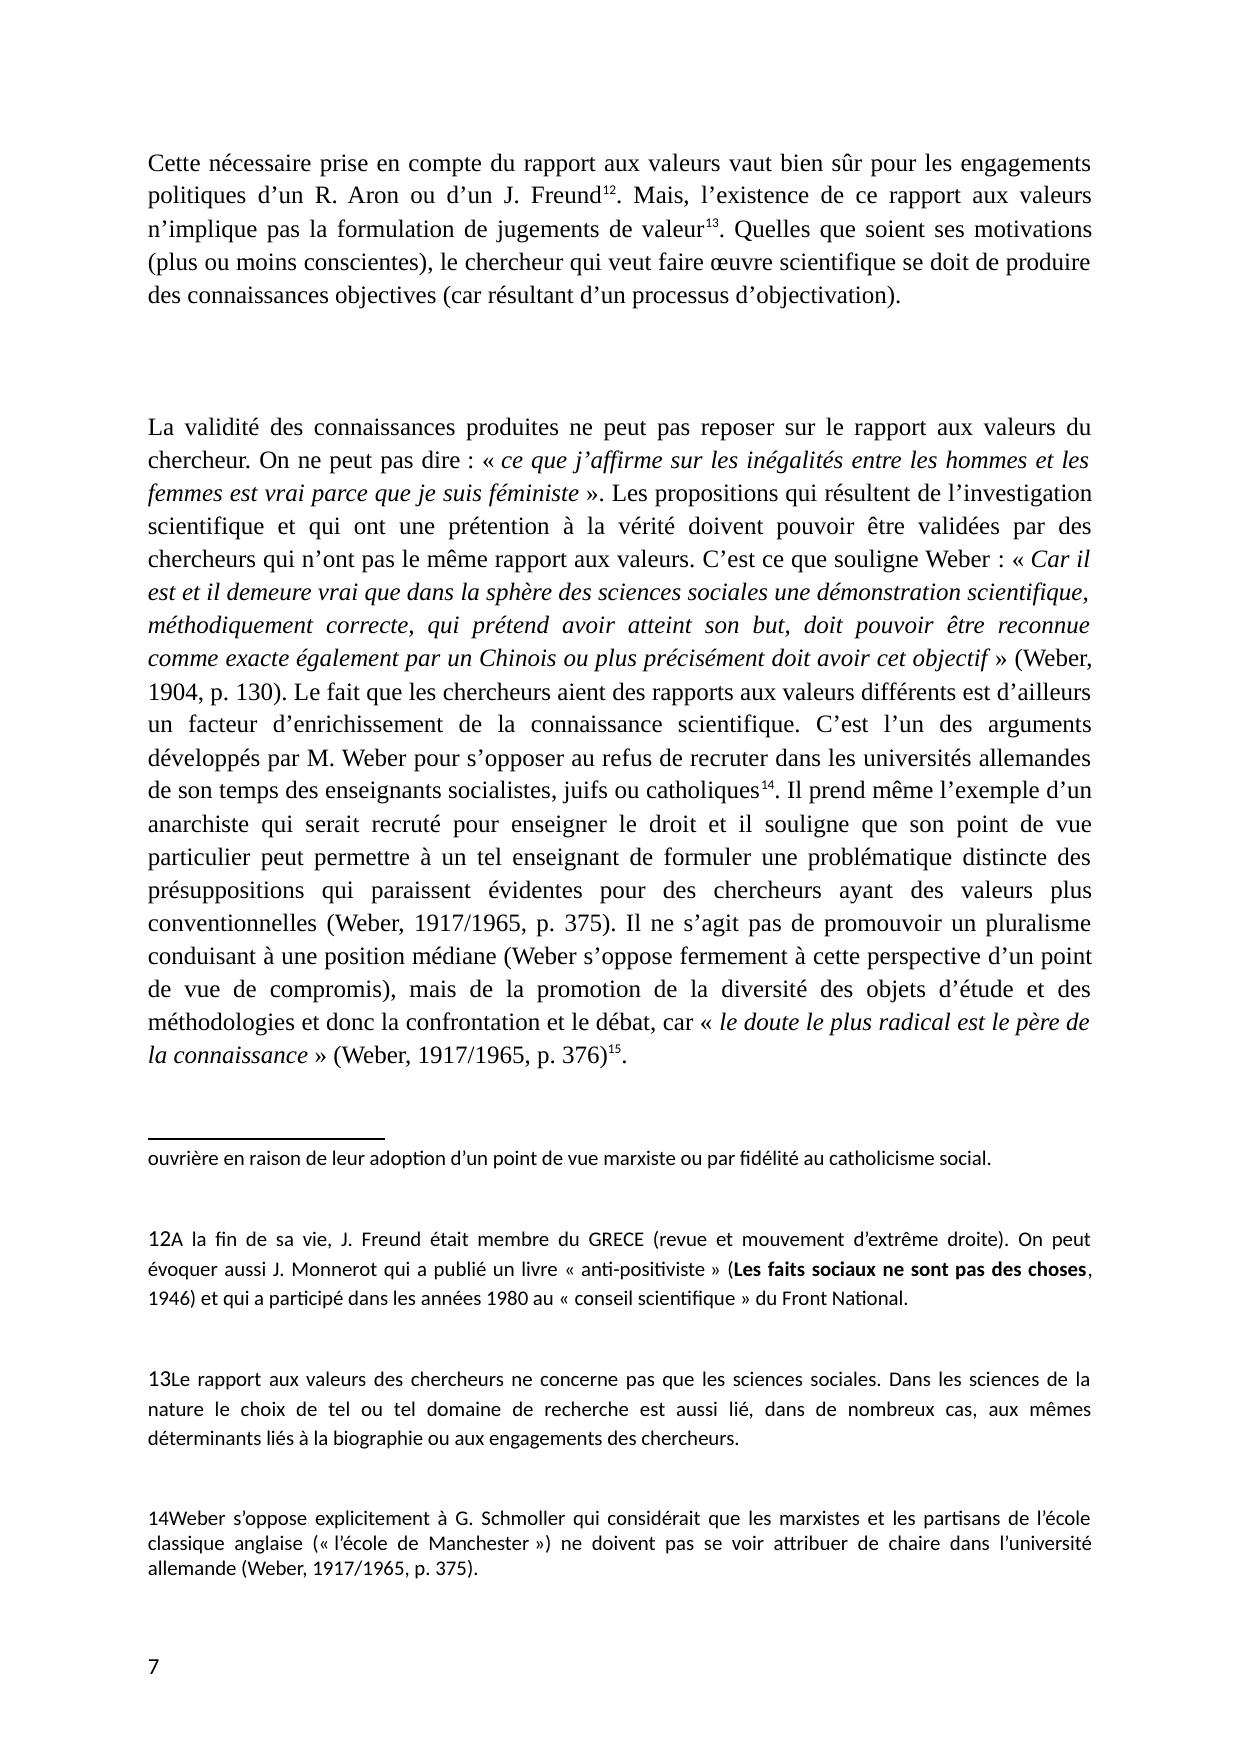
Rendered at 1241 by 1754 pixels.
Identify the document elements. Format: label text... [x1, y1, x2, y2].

text La validité des connaissances produites ne peut pas reposer sur le rapport aux valeurs du chercheur. On ne peut pas dire : « ce que j’affirme sur les inégalités entre les hommes et les femmes est vrai parce que je suis féministe ». Les propositions qui résultent de l’investigation scientifique et qui ont une prétention à la vérité doivent pouvoir être validées par des chercheurs qui n’ont pas le même rapport aux valeurs. C’est ce que souligne Weber : « Car il est et il demeure vrai que dans la sphère des sciences sociales une démonstration scientifique, méthodiquement correcte, qui prétend avoir atteint son but, doit pouvoir être reconnue comme exacte également par un Chinois ou plus précisément doit avoir cet objectif » (Weber, 1904, p. 130). Le fait que les chercheurs aient des rapports aux valeurs différents est d’ailleurs un facteur d’enrichissement de la connaissance scientifique. C’est l’un des arguments développés par M. Weber pour s’opposer au refus de recruter dans les universités allemandes de son temps des enseignants socialistes, juifs ou catholiques. Il prend même l’exemple d’un anarchiste qui serait recruté pour enseigner le droit et il souligne que son point de vue particulier peut permettre à un tel enseignant de formuler une problématique distincte des présuppositions qui paraissent évidentes pour des chercheurs ayant des valeurs plus conventionnelles (Weber, 1917/1965, p. 375). Il ne s’agit pas de promouvoir un pluralisme conduisant à une position médiane (Weber s’oppose fermement à cette perspective d’un point de vue de compromis), mais de la promotion de la diversité des objets d’étude et des méthodologies et donc la confrontation et le débat, car « le doute le plus radical est le père de la connaissance » (Weber, 1917/1965, p. 376). [148, 412, 1093, 1069]
text A la fin de sa vie, J. Freund était membre du GRECE (revue et mouvement d’extrême droite). On peut évoquer aussi J. Monnerot qui a publié un livre « anti-positiviste » (Les faits sociaux ne sont pas des choses, 1946) et qui a participé dans les années 1980 au « conseil scientifique » du Front National. [148, 1224, 1093, 1311]
text Le rapport aux valeurs des chercheurs ne concerne pas que les sciences sociales. Dans les sciences de la nature le choix de tel ou tel domaine de recherche est aussi lié, dans de nombreux cas, aux mêmes déterminants liés à la biographie ou aux engagements des chercheurs. [148, 1364, 1093, 1451]
text Cette nécessaire prise en compte du rapport aux valeurs vaut bien sûr pour les engagements politiques d’un R. Aron ou d’un J. Freund. Mais, l’existence de ce rapport aux valeurs n’implique pas la formulation de jugements de valeur. Quelles que soient ses motivations (plus ou moins conscientes), le chercheur qui veut faire œuvre scientifique se doit de produire des connaissances objectives (car résultant d’un processus d’objectivation). [148, 148, 1093, 309]
text ouvrière en raison de leur adoption d’un point de vue marxiste ou par fidélité au catholicisme social. [148, 1145, 1093, 1171]
text Weber s’oppose explicitement à G. Schmoller qui considérait que les marxistes et les partisans de l’école classique anglaise (« l’école de Manchester ») ne doivent pas se voir attribuer de chaire dans l’université allemande (Weber, 1917/1965, p. 375). [148, 1505, 1093, 1581]
